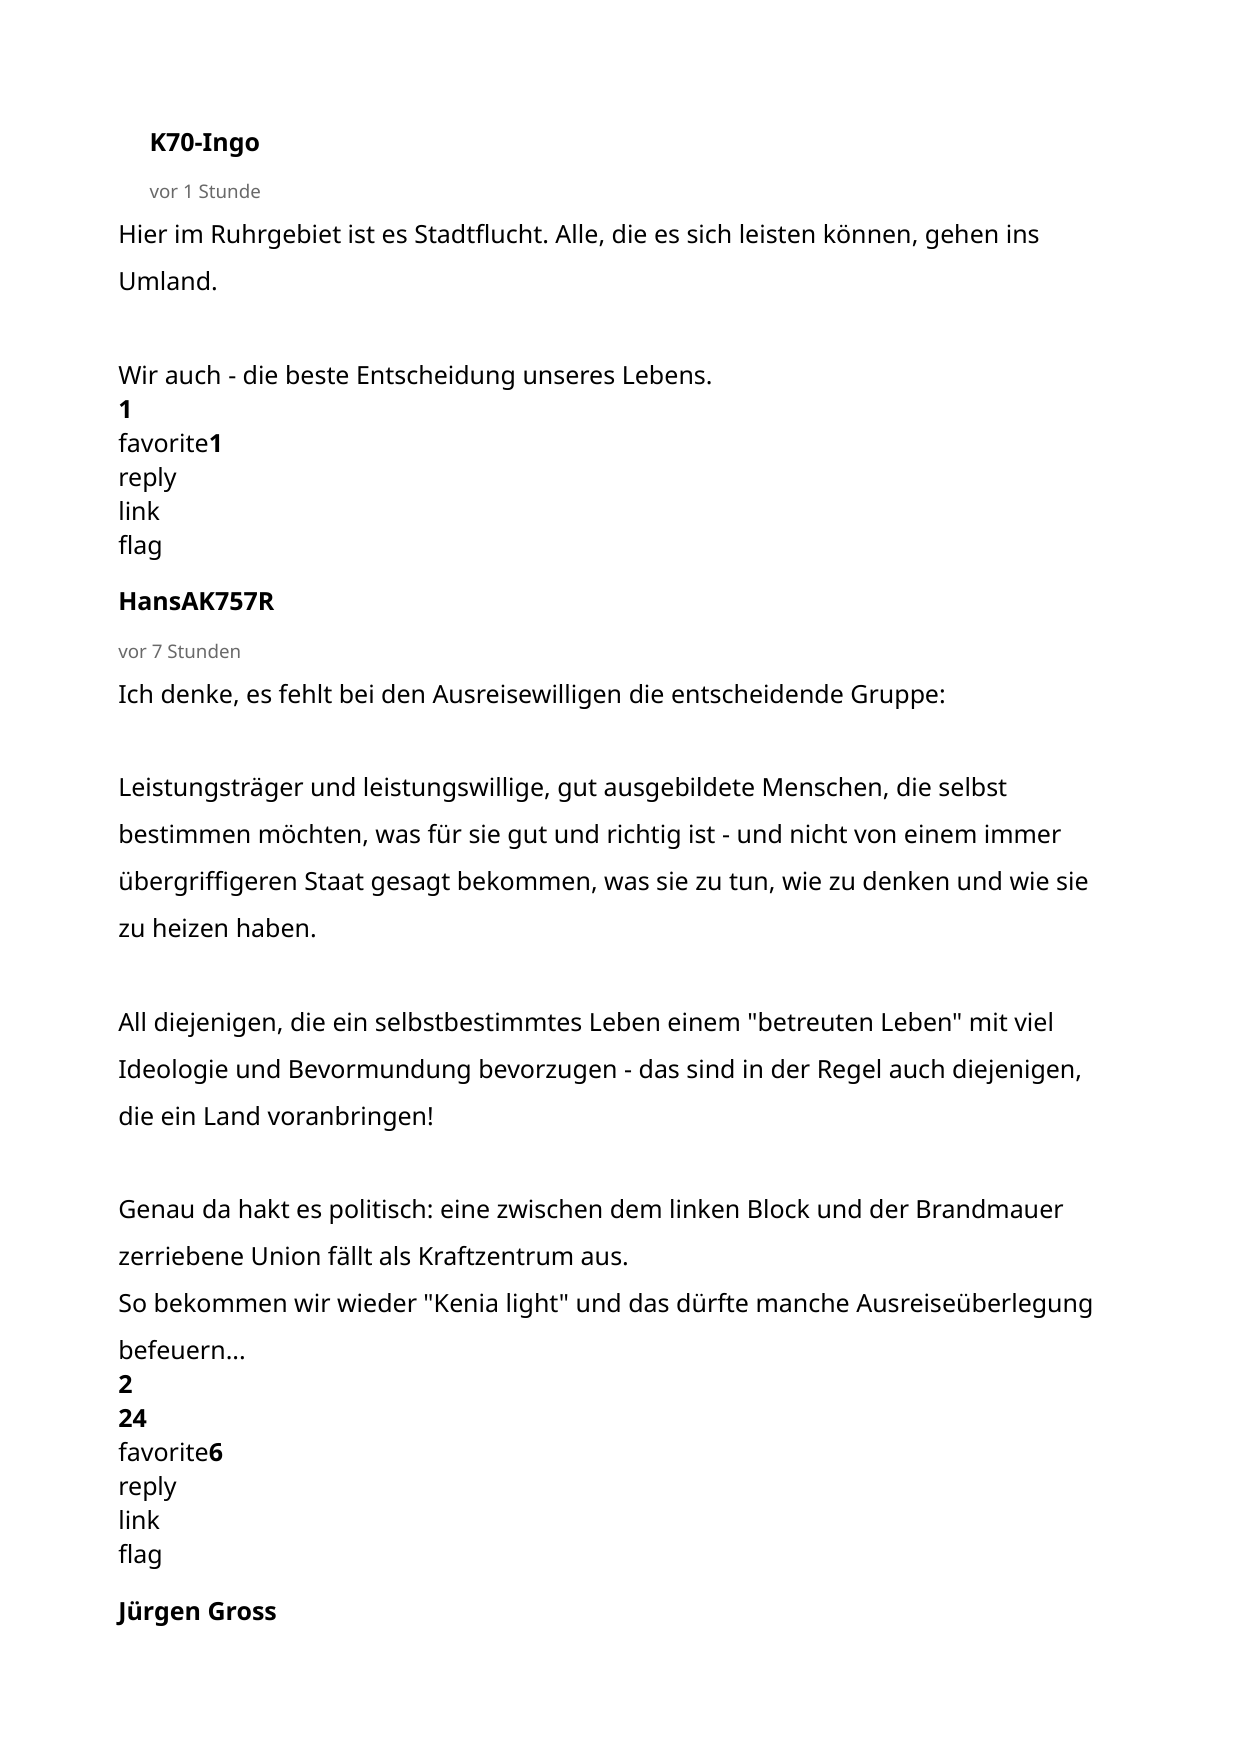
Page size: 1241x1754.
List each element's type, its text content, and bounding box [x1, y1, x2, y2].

text favorite6 [118, 1435, 1122, 1469]
text HansAK757R [118, 577, 1114, 618]
text vor 7 Stunden [118, 634, 1122, 663]
text link [118, 1503, 1122, 1537]
text 24 [118, 1401, 1122, 1435]
text flag [118, 528, 1122, 562]
text Jürgen Gross [118, 1587, 1114, 1627]
text reply [118, 1469, 1122, 1503]
text K70-Ingo [149, 118, 1114, 159]
text 2 [118, 1367, 1122, 1401]
text 1 [118, 392, 1122, 426]
text Ich denke, es fehlt bei den Ausreisewilligen die entscheidende Gruppe: Leistungsträger und leistungswillige, gut ausgebildete Menschen, die selbst bestimmen möchten, was für sie gut und richtig ist - und nicht von einem immer übergriffigeren Staat gesagt bekommen, was sie zu tun, wie zu denken und wie sie zu heizen haben. All diejenigen, die ein selbstbestimmtes Leben einem "betreuten Leben" mit viel Ideologie und Bevormundung bevorzugen - das sind in der Regel auch diejenigen, die ein Land voranbringen! Genau da hakt es politisch: eine zwischen dem linken Block und der Brandmauer zerriebene Union fällt als Kraftzentrum aus. So bekommen wir wieder "Kenia light" und das dürfte manche Ausreiseüberlegung befeuern... [118, 663, 1122, 1367]
text flag [118, 1537, 1122, 1571]
text reply [118, 460, 1122, 494]
text favorite1 [118, 426, 1122, 460]
text Hier im Ruhrgebiet ist es Stadtflucht. Alle, die es sich leisten können, gehen ins Umland. Wir auch - die beste Entscheidung unseres Lebens. [118, 204, 1122, 392]
text link [118, 494, 1122, 528]
text vor 1 Stunde [149, 174, 1122, 204]
